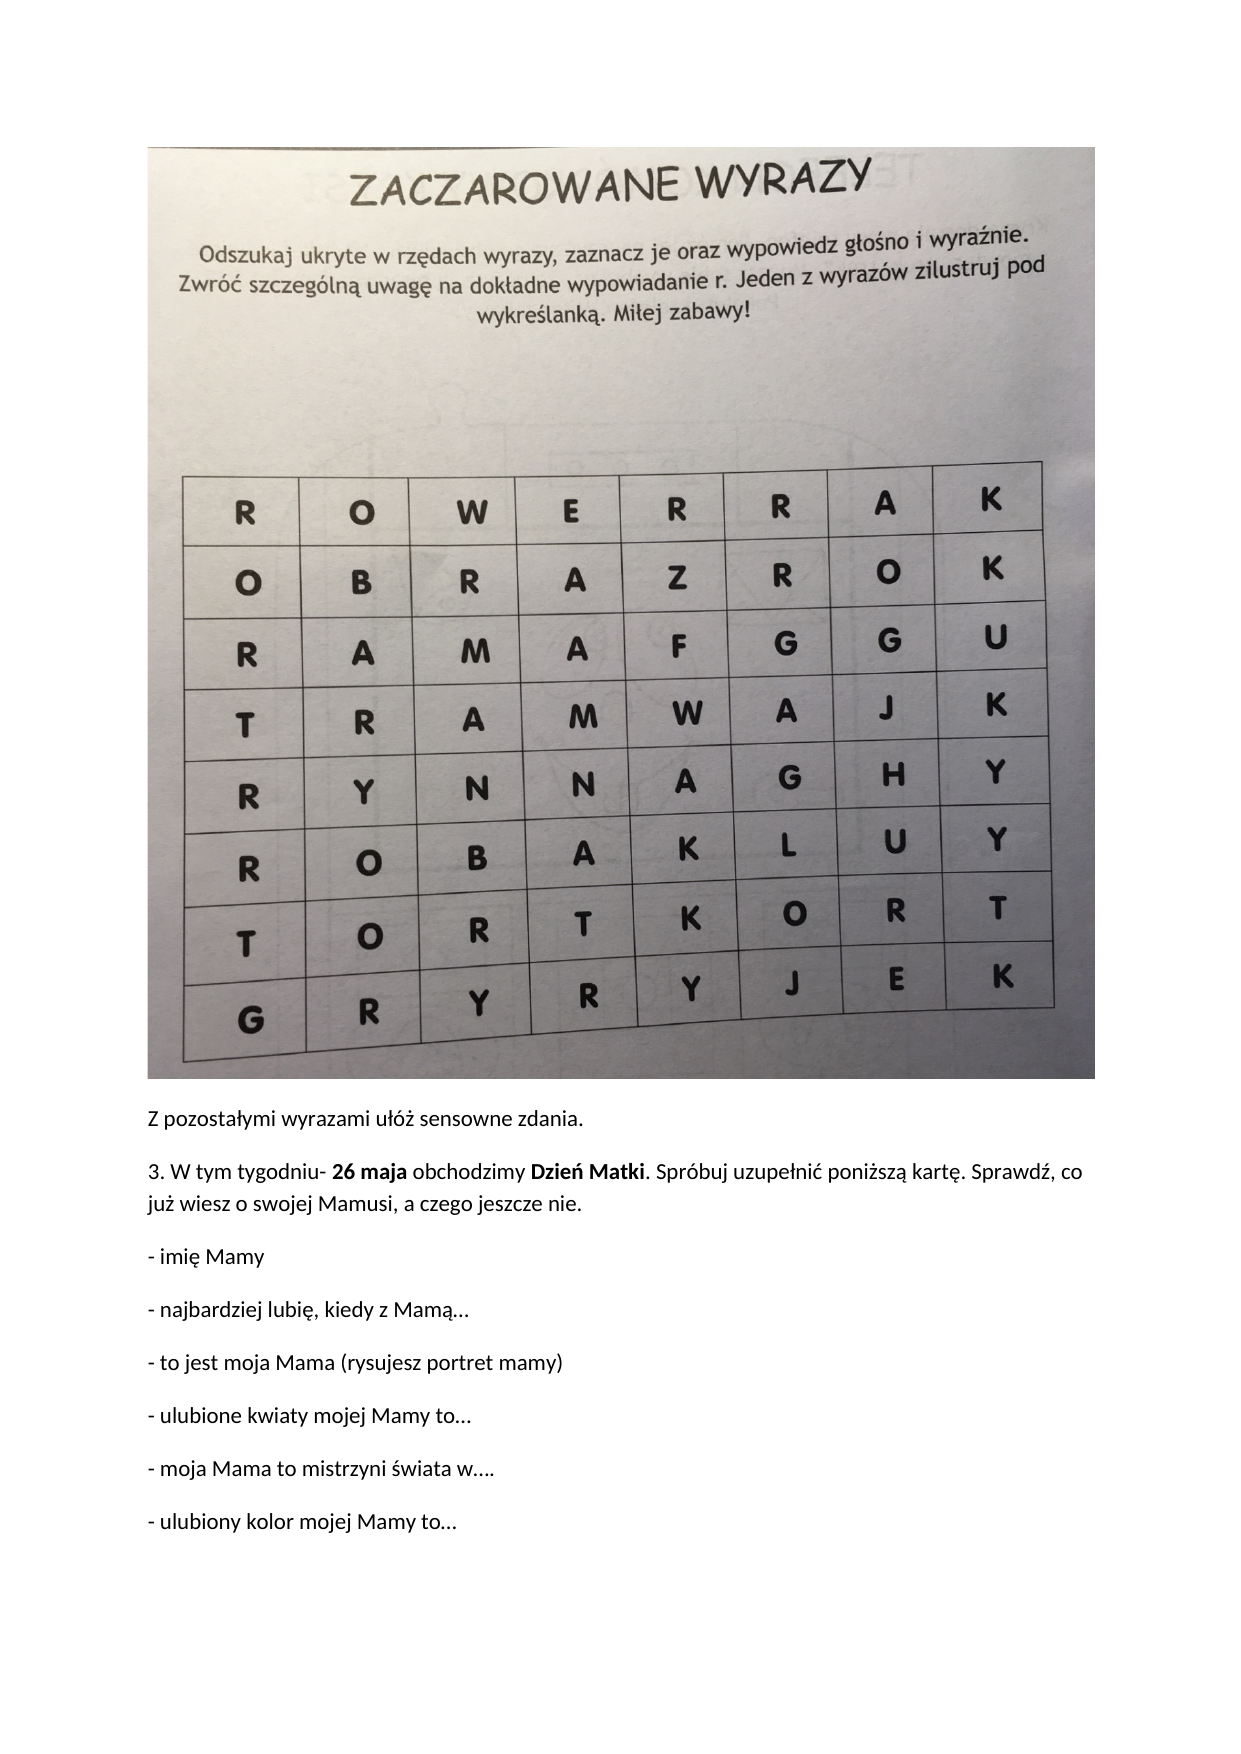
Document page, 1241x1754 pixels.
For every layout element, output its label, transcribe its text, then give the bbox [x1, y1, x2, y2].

picture [147, 147, 1094, 1079]
text - ulubiony kolor mojej Mamy to… [148, 1507, 1093, 1535]
text 3. W tym tygodniu- 26 maja obchodzimy Dzień Matki. Spróbuj uzupełnić poniższą kartę. Sprawdź, co już wiesz o swojej Mamusi, a czego jeszcze nie. [148, 1157, 1093, 1217]
text Z pozostałymi wyrazami ułóż sensowne zdania. [148, 1104, 1093, 1132]
text - to jest moja Mama (rysujesz portret mamy) [148, 1348, 1093, 1376]
text - moja Mama to mistrzyni świata w…. [148, 1454, 1093, 1482]
text - najbardziej lubię, kiedy z Mamą… [148, 1295, 1093, 1323]
text - imię Mamy [148, 1242, 1093, 1270]
text - ulubione kwiaty mojej Mamy to… [148, 1401, 1093, 1429]
